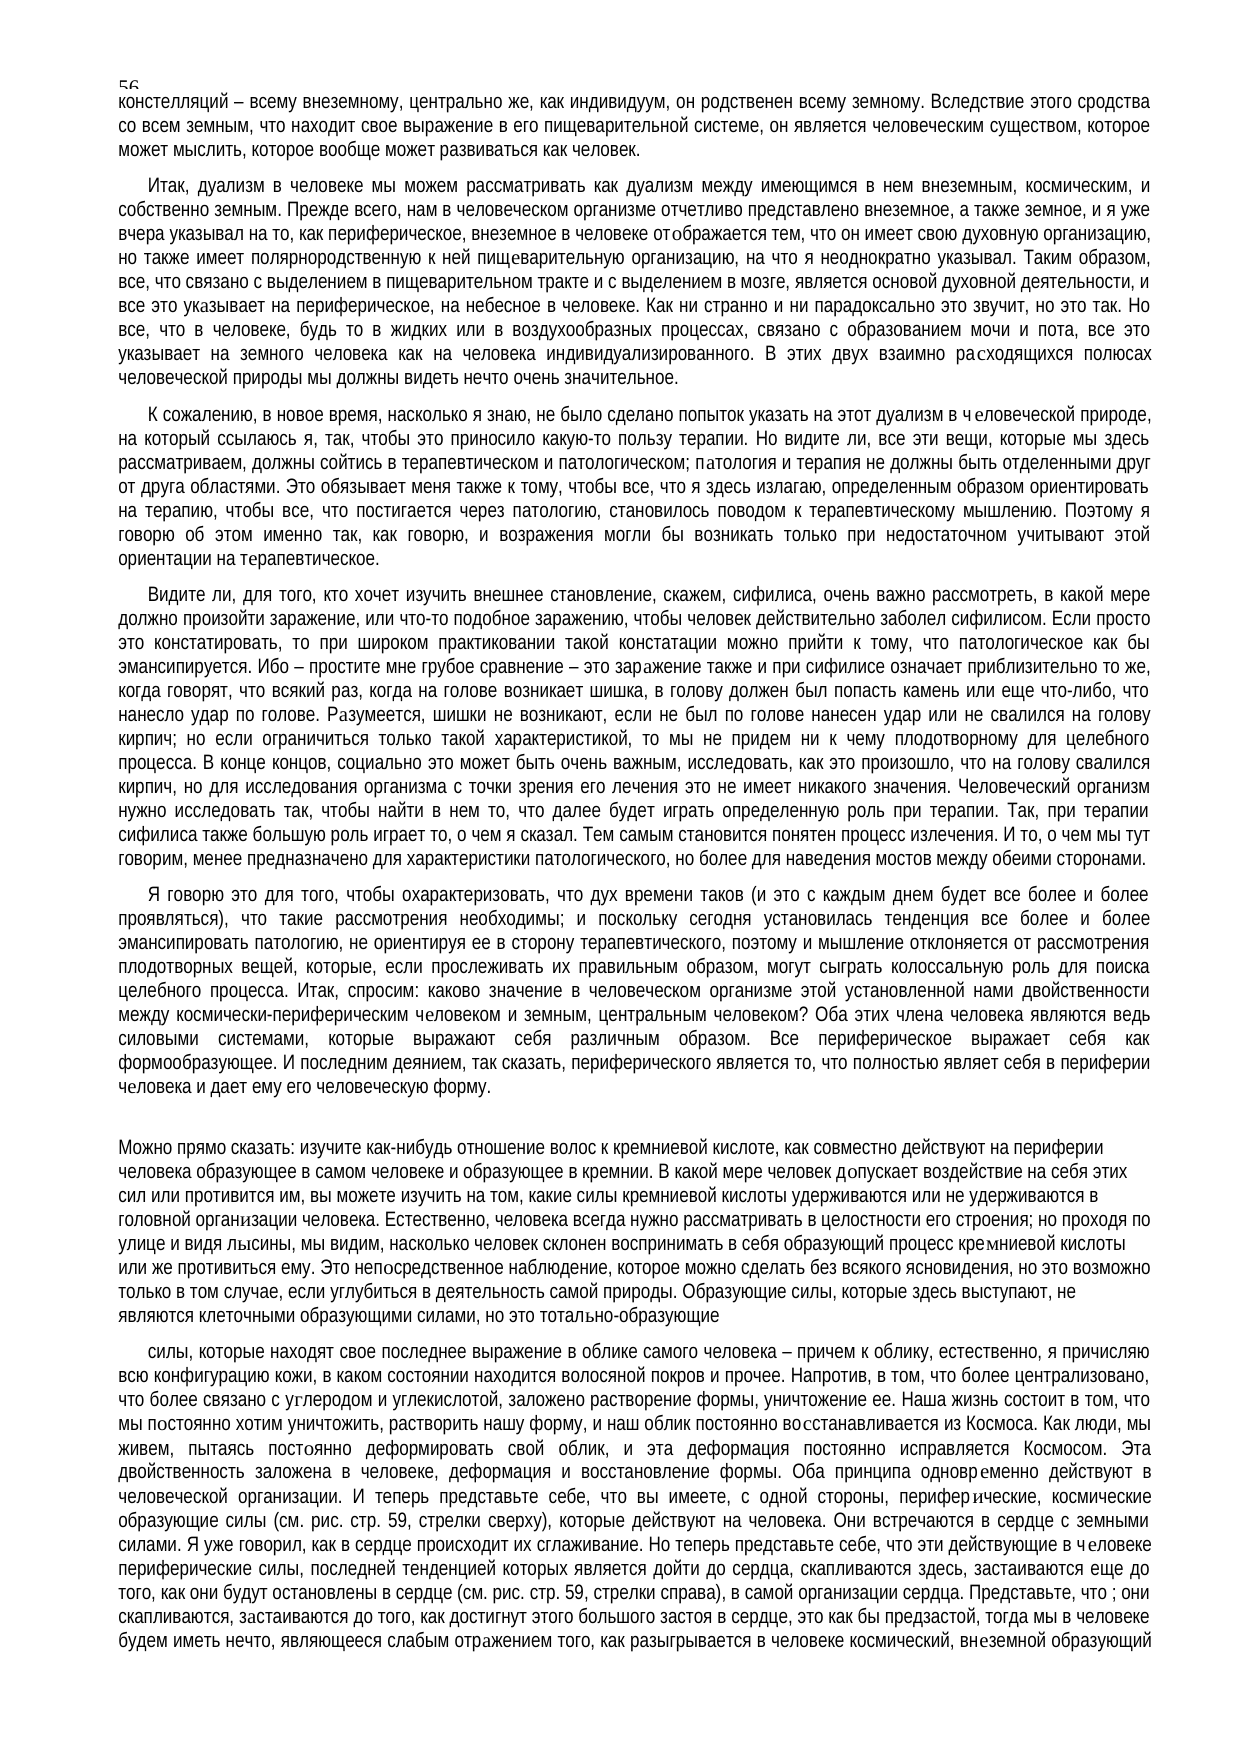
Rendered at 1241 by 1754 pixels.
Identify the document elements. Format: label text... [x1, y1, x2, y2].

text К сожалению, в новое время, насколько я знаю, не было сделано попыток указать на этот дуализм в человеческой природе, на который ссылаюсь я, так, чтобы это приносило какую-то пользу терапии. Но видите ли, все эти вещи, которые мы здесь рассматриваем, должны сойтись в терапевтическом и патологическом; патология и терапия не должны быть отделенными друг от друга областями. Это обязывает меня также к тому, чтобы все, что я здесь излагаю, определенным образом ориентировать на терапию, чтобы все, что постигается через патологию, становилось поводом к терапевтическому мышлению. Поэтому я говорю об этом именно так, как говорю, и возражения могли бы возникать только при недостаточном учитывают этой ориентации на терапевтическое. [118, 402, 1152, 569]
text Я говорю это для того, чтобы охарактеризовать, что дух времени таков (и это с каждым днем будет все более и более проявляться), что такие рассмотрения необходимы; и поскольку сегодня установилась тенденция все более и более эмансипировать патологию, не ориентируя ее в сторону терапевтического, поэтому и мышление отклоняется от рассмотрения плодотворных вещей, которые, если прослеживать их правильным образом, могут сыграть колоссальную роль для поиска целебного процесса. Итак, спросим: каково значение в человеческом организме этой установленной нами двойственности между космически-периферическим человеком и земным, центральным человеком? Оба этих члена человека являются ведь силовыми системами, которые выражают себя различным образом. Все периферическое выражает себя как формообразующее. И последним деянием, так сказать, периферического является то, что полностью являет себя в периферии человека и дает ему его человеческую форму. [118, 882, 1152, 1098]
text силы, которые находят свое последнее выражение в облике самого человека – причем к облику, естественно, я причисляю всю конфигурацию кожи, в каком состоянии находится волосяной покров и прочее. Напротив, в том, что более централизовано, что более связано с углеродом и углекислотой, заложено растворение формы, уничтожение ее. Наша жизнь состоит в том, что мы постоянно хотим уничтожить, растворить нашу форму, и наш облик постоянно восстанавливается из Космоса. Как люди, мы живем, пытаясь постоянно деформировать свой облик, и эта деформация постоянно исправляется Космосом. Эта двойственность заложена в человеке, деформация и восстановление формы. Оба принципа одновременно действуют в человеческой организации. И теперь представьте себе, что вы имеете, с одной стороны, периферические, космические образующие силы (см. рис. стр. 59, стрелки сверху), которые действуют на человека. Они встречаются в сердце с земными силами. Я уже говорил, как в сердце происходит их сглаживание. Но теперь представьте себе, что эти действующие в человеке периферические силы, последней тенденцией которых является дойти до сердца, скапливаются здесь, застаиваются еще до того, как они будут остановлены в сердце (см. рис. стр. 59, стрелки справа), в самой организации сердца. Представьте, что ; они скапливаются, застаиваются до того, как достигнут этого большого застоя в сердце, это как бы предзастой, тогда мы в человеке будем иметь нечто, являющееся слабым отражением того, как разыгрывается в человеке космический, внеземной образующий [118, 1339, 1152, 1652]
text констелляций – всему внеземному, центрально же, как индивидуум, он родственен всему земному. Вследствие этого сродства со всем земным, что находит свое выражение в его пищеварительной системе, он является человеческим существом, которое может мыслить, которое вообще может развиваться как человек. [118, 89, 1152, 161]
text Можно прямо сказать: изучите как-нибудь отношение волос к кремниевой кислоте, как совместно действуют на периферии человека образующее в самом человеке и образующее в кремнии. В какой мере человек допускает воздействие на себя этих сил или противится им, вы можете изучить на том, какие силы кремниевой кислоты удерживаются или не удерживаются в головной организации человека. Естественно, человека всегда нужно рассматривать в целостности его строения; но проходя по улице и видя лысины, мы видим, насколько человек склонен воспринимать в себя образующий процесс кремниевой кислоты или же противиться ему. Это непосредственное наблюдение, которое можно сделать без всякого ясновидения, но это возможно только в том случае, если углубиться в деятельность самой природы. Образующие силы, которые здесь выступают, не являются клеточными образующими силами, но это тотально-образующие [118, 1135, 1152, 1327]
text Итак, дуализм в человеке мы можем рассматривать как дуализм между имеющимся в нем внеземным, космическим, и собственно земным. Прежде всего, нам в человеческом организме отчетливо представлено внеземное, а также земное, и я уже вчера указывал на то, как периферическое, внеземное в человеке отображается тем, что он имеет свою духовную организацию, но также имеет полярнородственную к ней пищеварительную организацию, на что я неоднократно указывал. Таким образом, все, что связано с выделением в пищеварительном тракте и с выделением в мозге, является основой духовной деятельности, и все это указывает на периферическое, на небесное в человеке. Как ни странно и ни парадоксально это звучит, но это так. Но все, что в человеке, будь то в жидких или в воздухообразных процессах, связано с образованием мочи и пота, все это указывает на земного человека как на человека индивидуализированного. В этих двух взаимно расходящихся полюсах человеческой природы мы должны видеть нечто очень значительное. [118, 173, 1152, 389]
text Видите ли, для того, кто хочет изучить внешнее становление, скажем, сифилиса, очень важно рассмотреть, в какой мере должно произойти заражение, или что-то подобное заражению, чтобы человек действительно заболел сифилисом. Если просто это констатировать, то при широком практиковании такой констатации можно прийти к тому, что патологическое как бы эмансипируется. Ибо – простите мне грубое сравнение – это заражение также и при сифилисе означает приблизительно то же, когда говорят, что всякий раз, когда на голове возникает шишка, в голову должен был попасть камень или еще что-либо, что нанесло удар по голове. Разумеется, шишки не возникают, если не был по голове нанесен удар или не свалился на голову кирпич; но если ограничиться только такой характеристикой, то мы не придем ни к чему плодотворному для целебного процесса. В конце концов, социально это может быть очень важным, исследовать, как это произошло, что на голову свалился кирпич, но для исследования организма с точки зрения его лечения это не имеет никакого значения. Человеческий организм нужно исследовать так, чтобы найти в нем то, что далее будет играть определенную роль при терапии. Так, при терапии сифилиса также большую роль играет то, о чем я сказал. Тем самым становится понятен процесс излечения. И то, о чем мы тут говорим, менее предназначено для характеристики патологического, но более для наведения мостов между обеими сторонами. [118, 582, 1152, 870]
